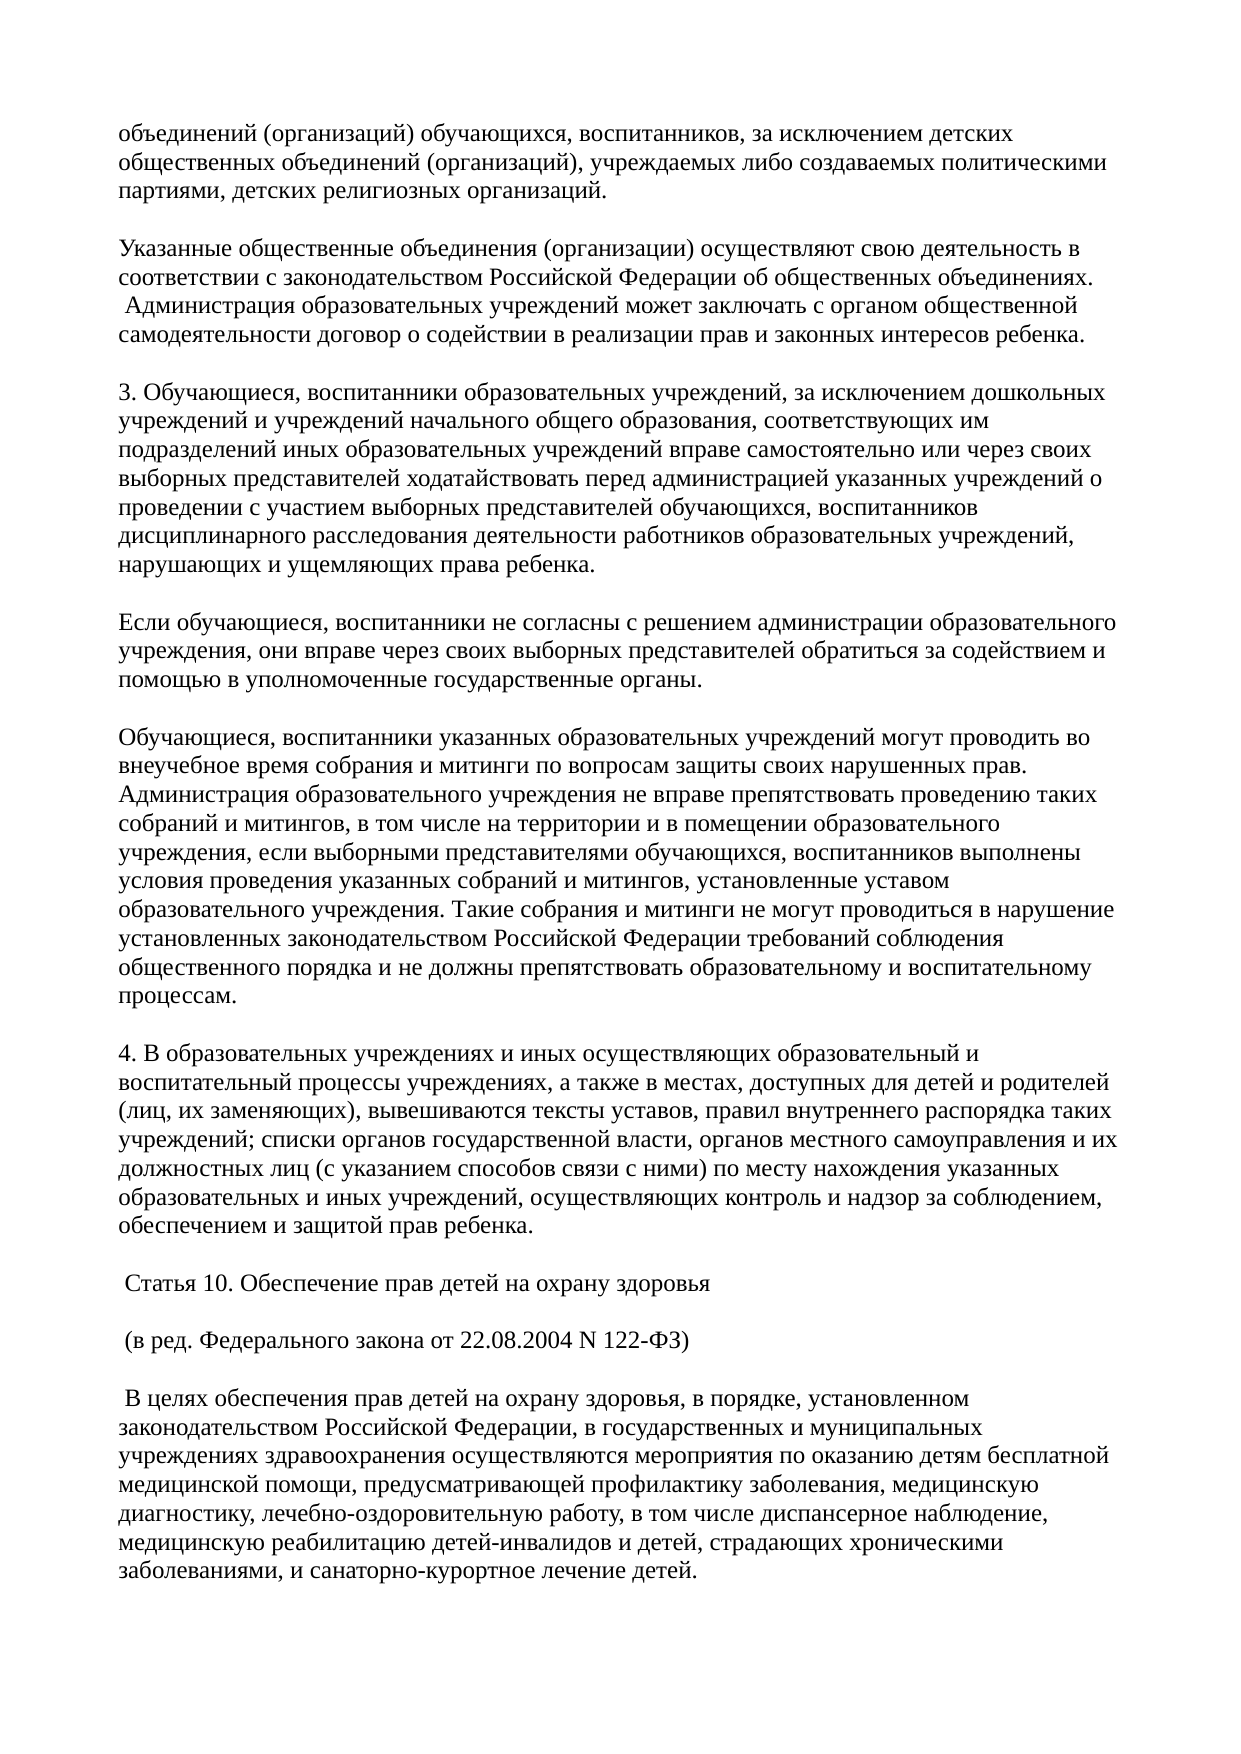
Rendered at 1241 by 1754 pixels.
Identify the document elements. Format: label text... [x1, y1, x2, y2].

text Статья 10. Обеспечение прав детей на охрану здоровья [118, 1268, 1122, 1297]
text В целях обеспечения прав детей на охрану здоровья, в порядке, установленном законодательством Российской Федерации, в государственных и муниципальных учреждениях здравоохранения осуществляются мероприятия по оказанию детям бесплатной медицинской помощи, предусматривающей профилактику заболевания, медицинскую диагностику, лечебно-оздоровительную работу, в том числе диспансерное наблюдение, медицинскую реабилитацию детей-инвалидов и детей, страдающих хроническими заболеваниями, и санаторно-курортное лечение детей. [118, 1383, 1122, 1584]
text (в ред. Федерального закона от 22.08.2004 N 122-ФЗ) [118, 1326, 1122, 1354]
text 4. В образовательных учреждениях и иных осуществляющих образовательный и воспитательный процессы учреждениях, а также в местах, доступных для детей и родителей (лиц, их заменяющих), вывешиваются тексты уставов, правил внутреннего распорядка таких учреждений; списки органов государственной власти, органов местного самоуправления и их должностных лиц (с указанием способов связи с ними) по месту нахождения указанных образовательных и иных учреждений, осуществляющих контроль и надзор за соблюдением, обеспечением и защитой прав ребенка. [118, 1038, 1122, 1239]
text Обучающиеся, воспитанники указанных образовательных учреждений могут проводить во внеучебное время собрания и митинги по вопросам защиты своих нарушенных прав. Администрация образовательного учреждения не вправе препятствовать проведению таких собраний и митингов, в том числе на территории и в помещении образовательного учреждения, если выборными представителями обучающихся, воспитанников выполнены условия проведения указанных собраний и митингов, установленные уставом образовательного учреждения. Такие собрания и митинги не могут проводиться в нарушение установленных законодательством Российской Федерации требований соблюдения общественного порядка и не должны препятствовать образовательному и воспитательному процессам. [118, 722, 1122, 1009]
text объединений (организаций) обучающихся, воспитанников, за исключением детских общественных объединений (организаций), учреждаемых либо создаваемых политическими партиями, детских религиозных организаций. [118, 118, 1122, 204]
text Администрация образовательных учреждений может заключать с органом общественной самодеятельности договор о содействии в реализации прав и законных интересов ребенка. [118, 291, 1122, 348]
text Если обучающиеся, воспитанники не согласны с решением администрации образовательного учреждения, они вправе через своих выборных представителей обратиться за содействием и помощью в уполномоченные государственные органы. [118, 607, 1122, 693]
text Указанные общественные объединения (организации) осуществляют свою деятельность в соответствии с законодательством Российской Федерации об общественных объединениях. [118, 233, 1122, 291]
text 3. Обучающиеся, воспитанники образовательных учреждений, за исключением дошкольных учреждений и учреждений начального общего образования, соответствующих им подразделений иных образовательных учреждений вправе самостоятельно или через своих выборных представителей ходатайствовать перед администрацией указанных учреждений о проведении с участием выборных представителей обучающихся, воспитанников дисциплинарного расследования деятельности работников образовательных учреждений, нарушающих и ущемляющих права ребенка. [118, 377, 1122, 578]
